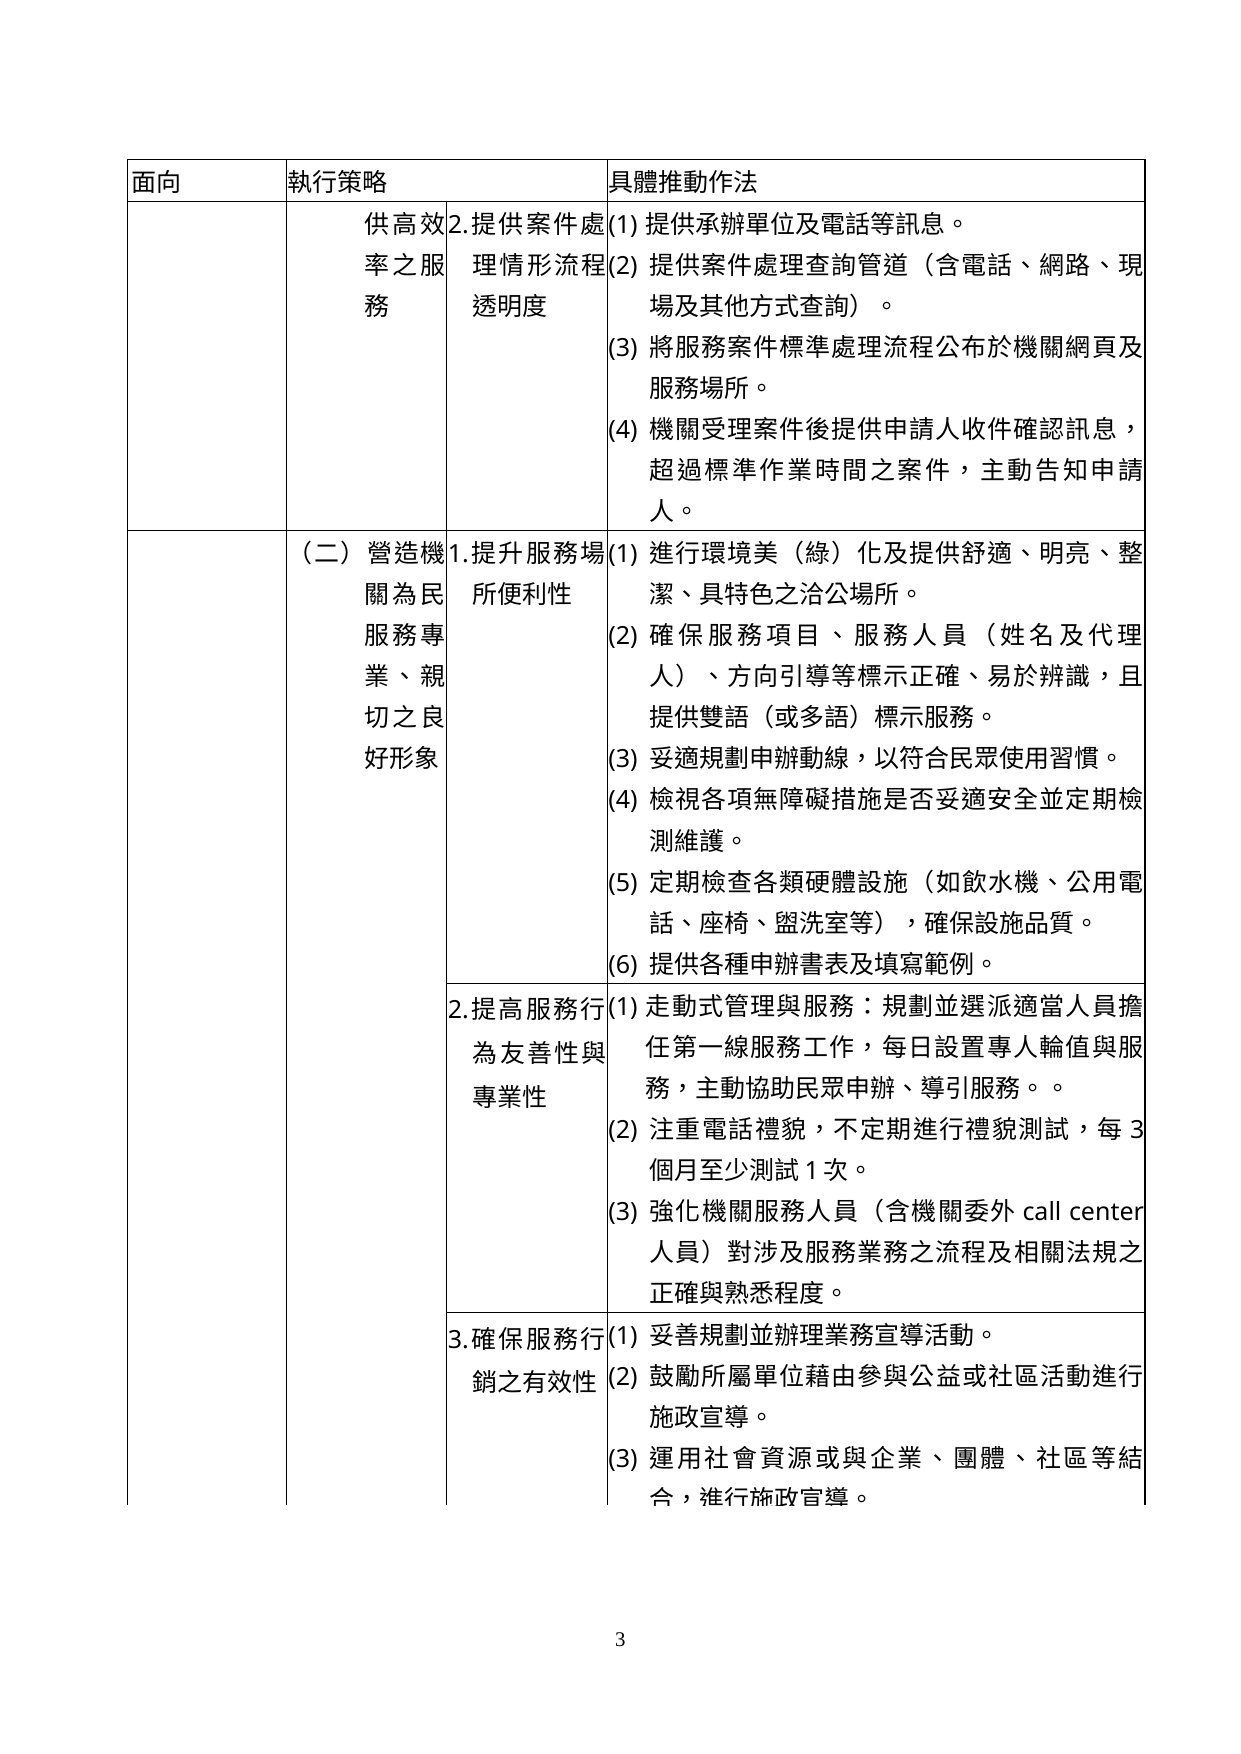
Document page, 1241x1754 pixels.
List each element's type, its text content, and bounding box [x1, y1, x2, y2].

table_cell （二）營造機關為民服務專業、親切之良好形象 [287, 531, 446, 1505]
table_cell 走動式管理與服務：規劃並選派適當人員擔任第一線服務工作，每日設置專人輪值與服務，主動協助民眾申辦、導引服務。。 注重電話禮貌，不定期進行禮貌測試，每3個月至少測試1次。 強化機關服務人員（含機關委外call center人員）對涉及服務業務之流程及相關法規之正確與熟悉程度。 [608, 984, 1144, 1312]
table_cell 2.提供案件處理情形流程透明度 [447, 202, 607, 530]
table_cell [128, 202, 286, 530]
table_cell 供高效率之服務 [287, 202, 446, 530]
table_header 面向 [128, 160, 286, 201]
table_header 執行策略 [287, 160, 607, 201]
table_cell 2.提高服務行為友善性與專業性 [447, 984, 607, 1312]
table_cell 妥善規劃並辦理業務宣導活動。 鼓勵所屬單位藉由參與公益或社區活動進行施政宣導。 運用社會資源或與企業、團體、社區等結合，進行施政宣導。 [608, 1313, 1144, 1505]
table_cell 進行環境美（綠）化及提供舒適、明亮、整潔、具特色之洽公場所。 確保服務項目、服務人員（姓名及代理人）、方向引導等標示正確、易於辨識，且提供雙語（或多語）標示服務。 妥適規劃申辦動線，以符合民眾使用習慣。 檢視各項無障礙措施是否妥適安全並定期檢測維護。 定期檢查各類硬體設施（如飲水機、公用電話、座椅、盥洗室等），確保設施品質。 提供各種申辦書表及填寫範例。 [608, 531, 1144, 983]
table_header 具體推動作法 [608, 160, 1144, 201]
table_cell 1.提升服務場所便利性 [447, 531, 607, 983]
table_cell 提供承辦單位及電話等訊息。 提供案件處理查詢管道（含電話、網路、現場及其他方式查詢）。 將服務案件標準處理流程公布於機關網頁及服務場所。 機關受理案件後提供申請人收件確認訊息，超過標準作業時間之案件，主動告知申請人。 [608, 202, 1144, 530]
table_cell [128, 531, 286, 1505]
table_cell 3.確保服務行銷之有效性 [447, 1313, 607, 1505]
